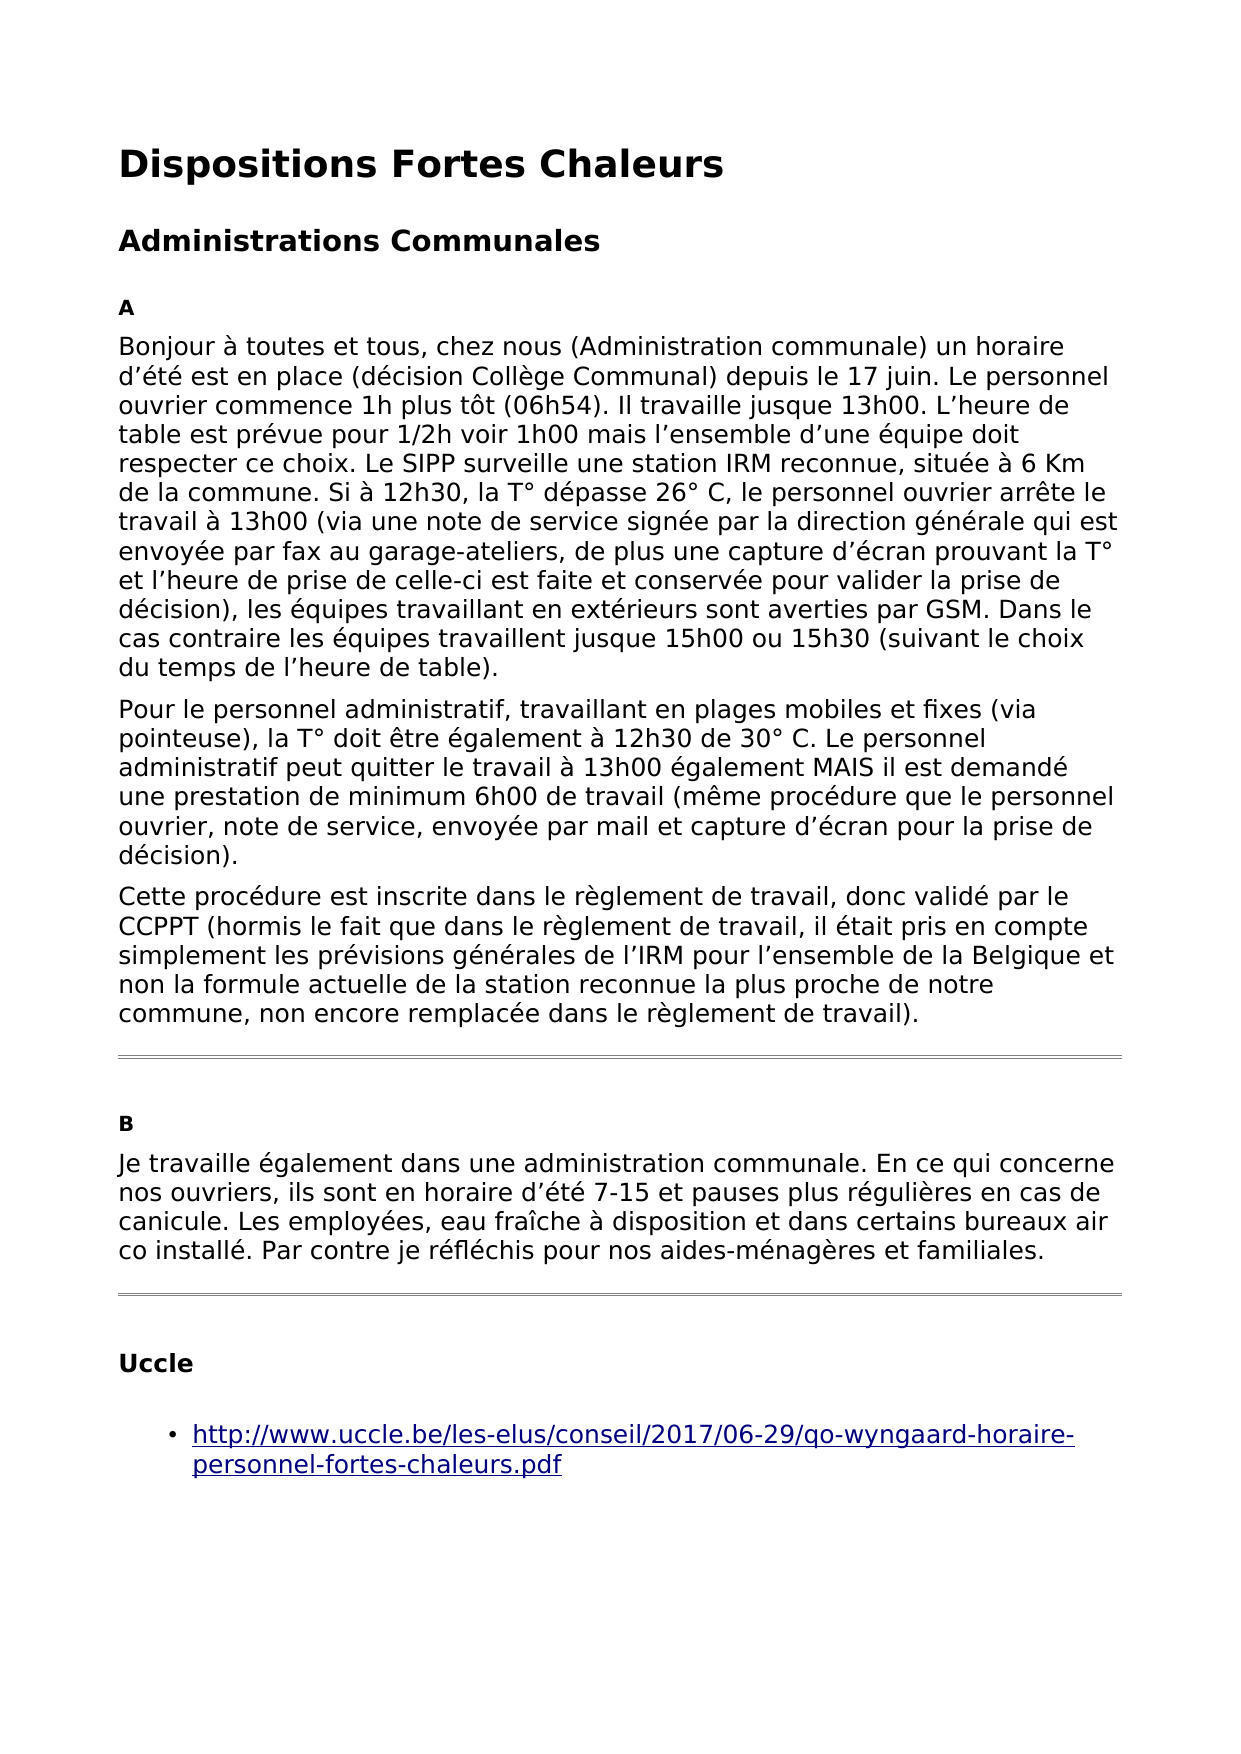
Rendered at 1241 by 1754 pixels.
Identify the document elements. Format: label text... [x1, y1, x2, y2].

subtitle Administrations Communales [118, 224, 1122, 258]
subtitle B [118, 1112, 1122, 1136]
subtitle Uccle [118, 1349, 1122, 1379]
text Cette procédure est inscrite dans le règlement de travail, donc validé par le CCPPT (hormis le fait que dans le règlement de travail, il était pris en compte simplement les prévisions générales de l’IRM pour l’ensemble de la Belgique et non la formule actuelle de la station reconnue la plus proche de notre commune, non encore remplacée dans le règlement de travail). [118, 882, 1122, 1028]
subtitle Dispositions Fortes Chaleurs [118, 143, 1122, 187]
list http://www.uccle.be/les-elus/conseil/2017/06-29/qo-wyngaard-horaire-personnel-fortes-chaleurs.pdf [177, 1421, 1122, 1479]
subtitle A [118, 296, 1122, 320]
text Pour le personnel administratif, travaillant en plages mobiles et fixes (via pointeuse), la T° doit être également à 12h30 de 30° C. Le personnel administratif peut quitter le travail à 13h00 également MAIS il est demandé une prestation de minimum 6h00 de travail (même procédure que le personnel ouvrier, note de service, envoyée par mail et capture d’écran pour la prise de décision). [118, 695, 1122, 870]
text Je travaille également dans une administration communale. En ce qui concerne nos ouvriers, ils sont en horaire d’été 7-15 et pauses plus régulières en cas de canicule. Les employées, eau fraîche à disposition et dans certains bureaux air co installé. Par contre je réfléchis pour nos aides-ménagères et familiales. [118, 1149, 1122, 1266]
text Bonjour à toutes et tous, chez nous (Administration communale) un horaire d’été est en place (décision Collège Communal) depuis le 17 juin. Le personnel ouvrier commence 1h plus tôt (06h54). Il travaille jusque 13h00. L’heure de table est prévue pour 1/2h voir 1h00 mais l’ensemble d’une équipe doit respecter ce choix. Le SIPP surveille une station IRM reconnue, située à 6 Km de la commune. Si à 12h30, la T° dépasse 26° C, le personnel ouvrier arrête le travail à 13h00 (via une note de service signée par la direction générale qui est envoyée par fax au garage-ateliers, de plus une capture d’écran prouvant la T° et l’heure de prise de celle-ci est faite et conservée pour valider la prise de décision), les équipes travaillant en extérieurs sont averties par GSM. Dans le cas contraire les équipes travaillent jusque 15h00 ou 15h30 (suivant le choix du temps de l’heure de table). [118, 332, 1122, 682]
